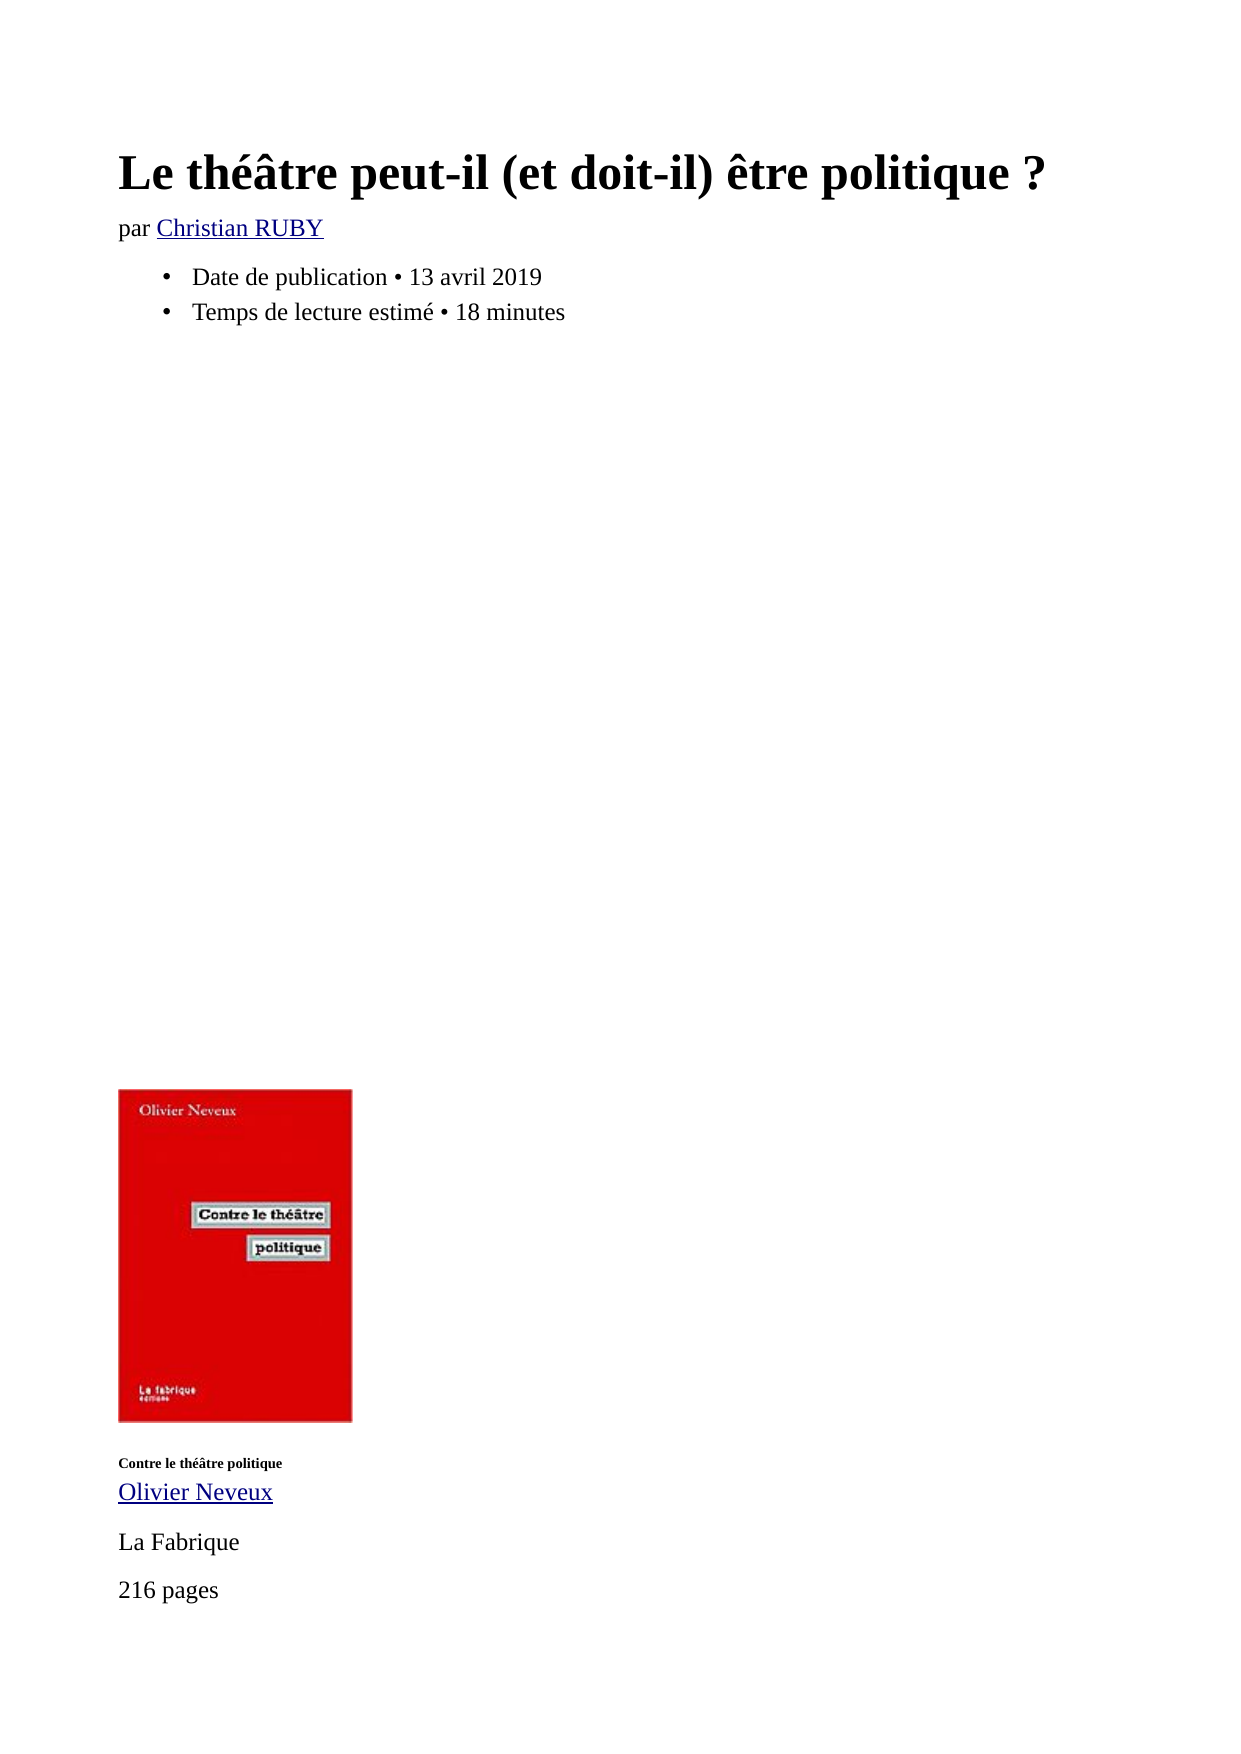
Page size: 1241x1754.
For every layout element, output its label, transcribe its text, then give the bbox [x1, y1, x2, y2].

subtitle Le théâtre peut-il (et doit-il) être politique ? [118, 143, 1122, 201]
text La Fabrique [118, 1527, 1122, 1555]
list Temps de lecture estimé • 18 minutes [162, 297, 1122, 325]
picture [118, 1089, 353, 1423]
subtitle Contre le théâtre politique [118, 1454, 1122, 1471]
text par Christian RUBY [118, 213, 1122, 242]
text Olivier Neveux [118, 1477, 1122, 1506]
list Date de publication • 13 avril 2019 [162, 262, 1122, 291]
text 216 pages [118, 1576, 1122, 1604]
